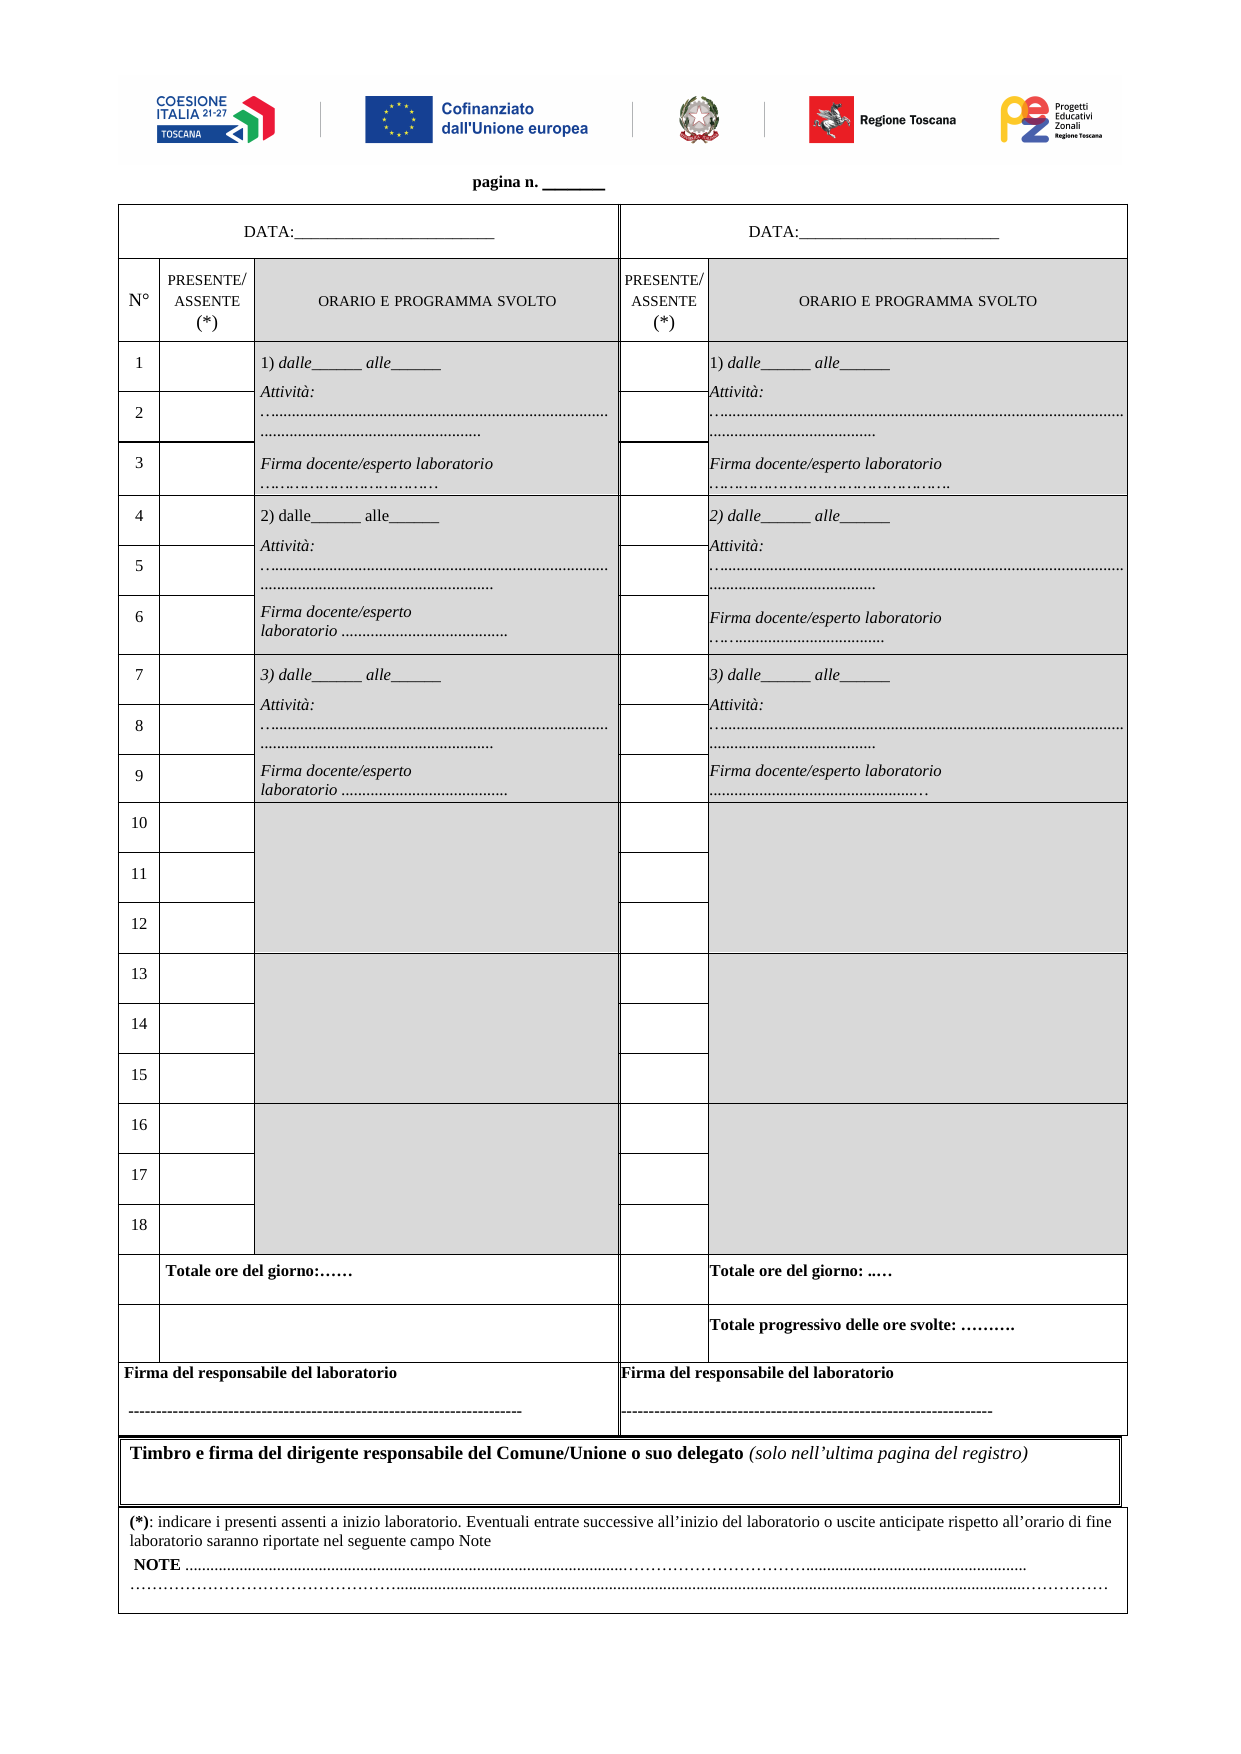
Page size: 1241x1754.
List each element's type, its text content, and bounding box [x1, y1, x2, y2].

table_cell [621, 803, 708, 852]
table_cell [160, 803, 254, 852]
table_cell 14 [119, 1004, 159, 1053]
table_cell [621, 755, 708, 802]
table_cell [621, 1205, 708, 1254]
table_cell [709, 954, 1127, 1103]
text pagina n. _____ [118, 164, 1137, 193]
table_cell presente/assente (*) [621, 259, 708, 341]
table_cell 10 [119, 803, 159, 852]
table_cell [160, 853, 254, 902]
table_cell [621, 1004, 708, 1053]
table_cell [160, 655, 254, 704]
table_cell 9 [119, 755, 159, 802]
table_cell [621, 705, 708, 754]
table_cell Firma del responsabile del laboratorio ----------------------------------------------------------------------- [119, 1363, 618, 1435]
table_cell 4 [119, 496, 159, 545]
table_cell [621, 853, 708, 902]
table_cell Totale ore del giorno: ..… [709, 1255, 1127, 1303]
table_cell 3) dalle______ alle______ Attività: …........................................................................................................................................ Firma docente/esperto laboratorio ........................................ [255, 655, 618, 802]
table_cell [119, 1255, 159, 1303]
table_cell [255, 1104, 618, 1254]
table_cell 1 [119, 342, 159, 391]
table_cell 3) dalle______ alle______ Attività: …........................................................................................................................................ Firma docente/esperto laboratorio .................................................… [709, 655, 1127, 802]
table_cell [160, 342, 254, 391]
table_cell [160, 1205, 254, 1254]
table_cell 8 [119, 705, 159, 754]
table_cell [621, 1255, 708, 1303]
table_cell [160, 546, 254, 595]
table_cell [160, 755, 254, 802]
table_cell [709, 803, 1127, 952]
table_cell 2 [119, 392, 159, 441]
table_cell [621, 443, 708, 494]
table_cell [621, 954, 708, 1003]
table_cell [160, 496, 254, 545]
table_header DATA:________________________ [119, 205, 618, 258]
table_cell [621, 1054, 708, 1103]
table_cell [621, 342, 708, 391]
table_cell [621, 496, 708, 545]
table_cell [621, 596, 708, 654]
picture [118, 75, 1123, 165]
table_cell [160, 1054, 254, 1103]
table_cell orario e programma svolto [709, 259, 1127, 341]
table_cell 17 [119, 1154, 159, 1203]
table_cell [160, 1104, 254, 1153]
table_cell [621, 903, 708, 952]
table_cell [160, 392, 254, 441]
table_cell [621, 546, 708, 595]
table_cell 15 [119, 1054, 159, 1103]
table_cell 18 [119, 1205, 159, 1254]
table_cell [160, 705, 254, 754]
table_cell [621, 392, 708, 441]
text Timbro e firma del dirigente responsabile del Comune/Unione o suo delegato (solo nell’ultima pagina del registro) [121, 1440, 1119, 1463]
table_cell 13 [119, 954, 159, 1003]
table_cell 5 [119, 546, 159, 595]
table_cell 2) dalle______ alle______ Attività: …........................................................................................................................................ Firma docente/esperto laboratorio ........................................ [255, 496, 618, 654]
table_cell [255, 803, 618, 952]
table_cell 12 [119, 903, 159, 952]
table_cell [160, 443, 254, 494]
table_cell Totale progressivo delle ore svolte: ………. [709, 1305, 1127, 1362]
table_cell [160, 903, 254, 952]
table_cell [621, 1154, 708, 1203]
table_cell [160, 596, 254, 654]
table_cell 3 [119, 443, 159, 494]
table_cell 2) dalle______ alle______ Attività: …........................................................................................................................................ Firma docente/esperto laboratorio ……................................... [709, 496, 1127, 654]
table_cell [160, 1004, 254, 1053]
table_cell [621, 655, 708, 704]
table_cell [160, 1154, 254, 1203]
table_header DATA:________________________ [621, 205, 1127, 258]
table_cell Firma del responsabile del laboratorio ------------------------------------------------------------------- [621, 1363, 1127, 1435]
table_cell orario e programma svolto [255, 259, 618, 341]
table_cell 11 [119, 853, 159, 902]
table_cell 7 [119, 655, 159, 704]
table_cell [160, 1305, 618, 1362]
table_cell 1) dalle______ alle______ Attività: …..................................................................................................................................... Firma docente/esperto laboratorio ……………………………… [255, 342, 618, 494]
table_cell [621, 1104, 708, 1153]
table_cell [160, 954, 254, 1003]
table_cell Totale ore del giorno:…… [160, 1255, 618, 1303]
table_cell N° [119, 259, 159, 341]
table_cell [255, 954, 618, 1103]
table_cell presente/assente (*) [160, 259, 254, 341]
table_cell [709, 1104, 1127, 1254]
table_cell [119, 1305, 159, 1362]
table_cell 6 [119, 596, 159, 654]
table_header (*): indicare i presenti assenti a inizio laboratorio. Eventuali entrate successive all’inizio del laboratorio o uscite anticipate rispetto all’orario di fine laboratorio saranno riportate nel seguente campo Note NOTE .........................................................................................................…………………………….....................................................………………………………………….......................................................................................................................................................…………… [119, 1508, 1127, 1612]
table_cell [621, 1305, 708, 1362]
table_cell 1) dalle______ alle______ Attività: …........................................................................................................................................ Firma docente/esperto laboratorio …………………………………………. [709, 342, 1127, 494]
table_cell 16 [119, 1104, 159, 1153]
